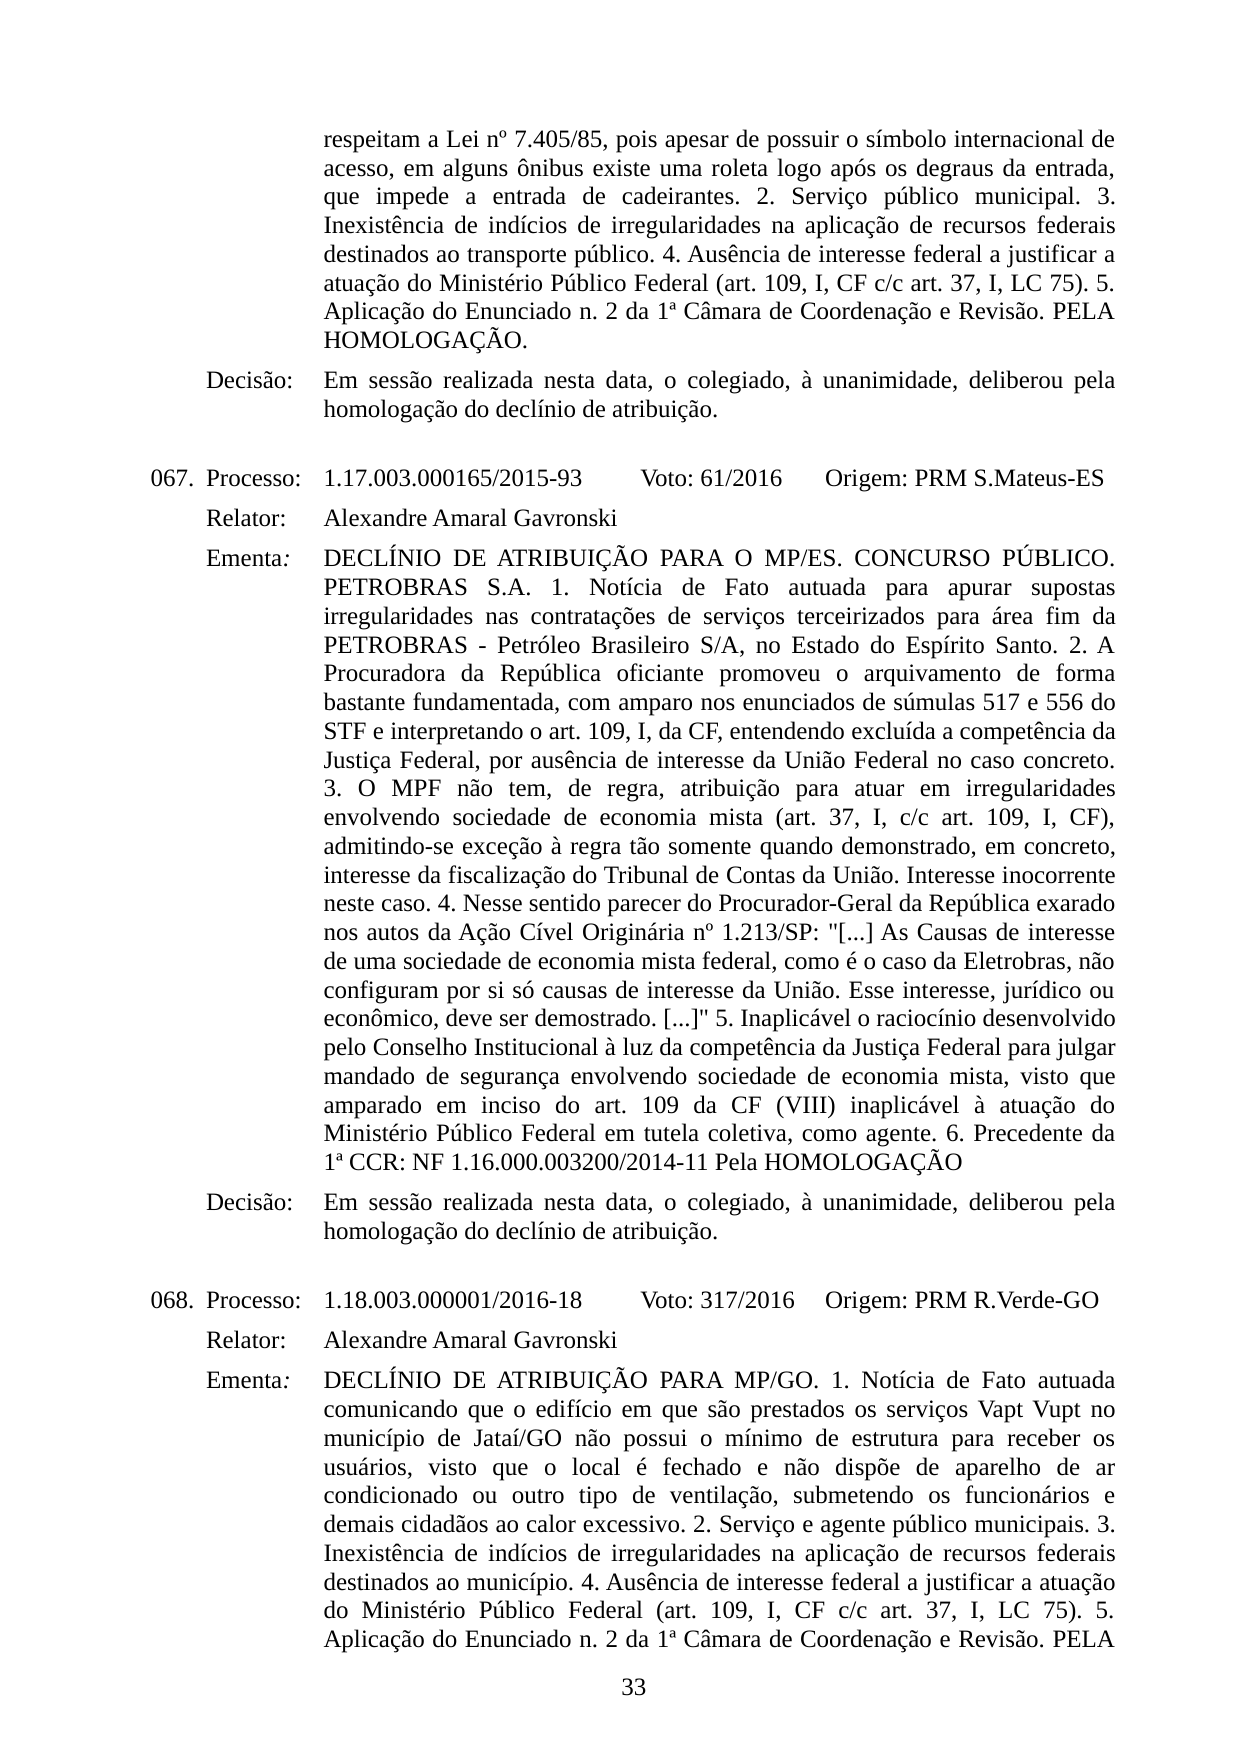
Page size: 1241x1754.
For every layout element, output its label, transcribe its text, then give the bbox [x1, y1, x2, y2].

table_cell Alexandre Amaral Gavronski [318, 1320, 1122, 1360]
table_cell Em sessão realizada nesta data, o colegiado, à unanimidade, deliberou pela homologação do declínio de atribuição. [318, 360, 1122, 428]
table_cell [145, 1182, 200, 1251]
table_cell Ementa: [200, 1360, 318, 1659]
table_cell Alexandre Amaral Gavronski [318, 498, 1122, 538]
table_cell Relator: [200, 1320, 318, 1360]
table_cell Decisão: [200, 1182, 318, 1251]
table_cell [145, 360, 200, 428]
table_header Voto: 317/2016 [635, 1279, 819, 1319]
table_header Origem: PRM S.Mateus-ES [819, 457, 1122, 497]
table_header Processo: [200, 1279, 318, 1319]
table_header 067. [145, 457, 200, 497]
table_header 068. [145, 1279, 200, 1319]
table_cell [145, 1320, 200, 1360]
table_header Origem: PRM R.Verde-GO [819, 1279, 1122, 1319]
table_header 1.18.003.000001/2016-18 [318, 1279, 634, 1319]
table_cell [145, 1360, 200, 1659]
table_cell [145, 538, 200, 1182]
table_cell Relator: [200, 498, 318, 538]
table_cell DECLÍNIO DE ATRIBUIÇÃO PARA O MP/ES. CONCURSO PÚBLICO. PETROBRAS S.A. 1. Notícia de Fato autuada para apurar supostas irregularidades nas contratações de serviços terceirizados para área fim da PETROBRAS - Petróleo Brasileiro S/A, no Estado do Espírito Santo. 2. A Procuradora da República oficiante promoveu o arquivamento de forma bastante fundamentada, com amparo nos enunciados de súmulas 517 e 556 do STF e interpretando o art. 109, I, da CF, entendendo excluída a competência da Justiça Federal, por ausência de interesse da União Federal no caso concreto. 3. O MPF não tem, de regra, atribuição para atuar em irregularidades envolvendo sociedade de economia mista (art. 37, I, c/c art. 109, I, CF), admitindo-se exceção à regra tão somente quando demonstrado, em concreto, interesse da fiscalização do Tribunal de Contas da União. Interesse inocorrente neste caso. 4. Nesse sentido parecer do Procurador-Geral da República exarado nos autos da Ação Cível Originária nº 1.213/SP: "[...] As Causas de interesse de uma sociedade de economia mista federal, como é o caso da Eletrobras, não configuram por si só causas de interesse da União. Esse interesse, jurídico ou econômico, deve ser demostrado. [...]" 5. Inaplicável o raciocínio desenvolvido pelo Conselho Institucional à luz da competência da Justiça Federal para julgar mandado de segurança envolvendo sociedade de economia mista, visto que amparado em inciso do art. 109 da CF (VIII) inaplicável à atuação do Ministério Público Federal em tutela coletiva, como agente. 6. Precedente da 1ª CCR: NF 1.16.000.003200/2014-11 Pela HOMOLOGAÇÃO [318, 538, 1122, 1182]
table_cell [145, 498, 200, 538]
table_cell [145, 118, 200, 359]
table_header Voto: 61/2016 [635, 457, 819, 497]
table_cell [200, 118, 318, 359]
table_header 1.17.003.000165/2015-93 [318, 457, 634, 497]
table_cell DECLÍNIO DE ATRIBUIÇÃO PARA MP/GO. 1. Notícia de Fato autuada comunicando que o edifício em que são prestados os serviços Vapt Vupt no município de Jataí/GO não possui o mínimo de estrutura para receber os usuários, visto que o local é fechado e não dispõe de aparelho de ar condicionado ou outro tipo de ventilação, submetendo os funcionários e demais cidadãos ao calor excessivo. 2. Serviço e agente público municipais. 3. Inexistência de indícios de irregularidades na aplicação de recursos federais destinados ao município. 4. Ausência de interesse federal a justificar a atuação do Ministério Público Federal (art. 109, I, CF c/c art. 37, I, LC 75). 5. Aplicação do Enunciado n. 2 da 1ª Câmara de Coordenação e Revisão. PELA [318, 1360, 1122, 1659]
table_cell Decisão: [200, 360, 318, 428]
table_cell respeitam a Lei nº 7.405/85, pois apesar de possuir o símbolo internacional de acesso, em alguns ônibus existe uma roleta logo após os degraus da entrada, que impede a entrada de cadeirantes. 2. Serviço público municipal. 3. Inexistência de indícios de irregularidades na aplicação de recursos federais destinados ao transporte público. 4. Ausência de interesse federal a justificar a atuação do Ministério Público Federal (art. 109, I, CF c/c art. 37, I, LC 75). 5. Aplicação do Enunciado n. 2 da 1ª Câmara de Coordenação e Revisão. PELA HOMOLOGAÇÃO. [318, 118, 1122, 359]
table_cell Ementa: [200, 538, 318, 1182]
table_header Processo: [200, 457, 318, 497]
table_cell Em sessão realizada nesta data, o colegiado, à unanimidade, deliberou pela homologação do declínio de atribuição. [318, 1182, 1122, 1251]
